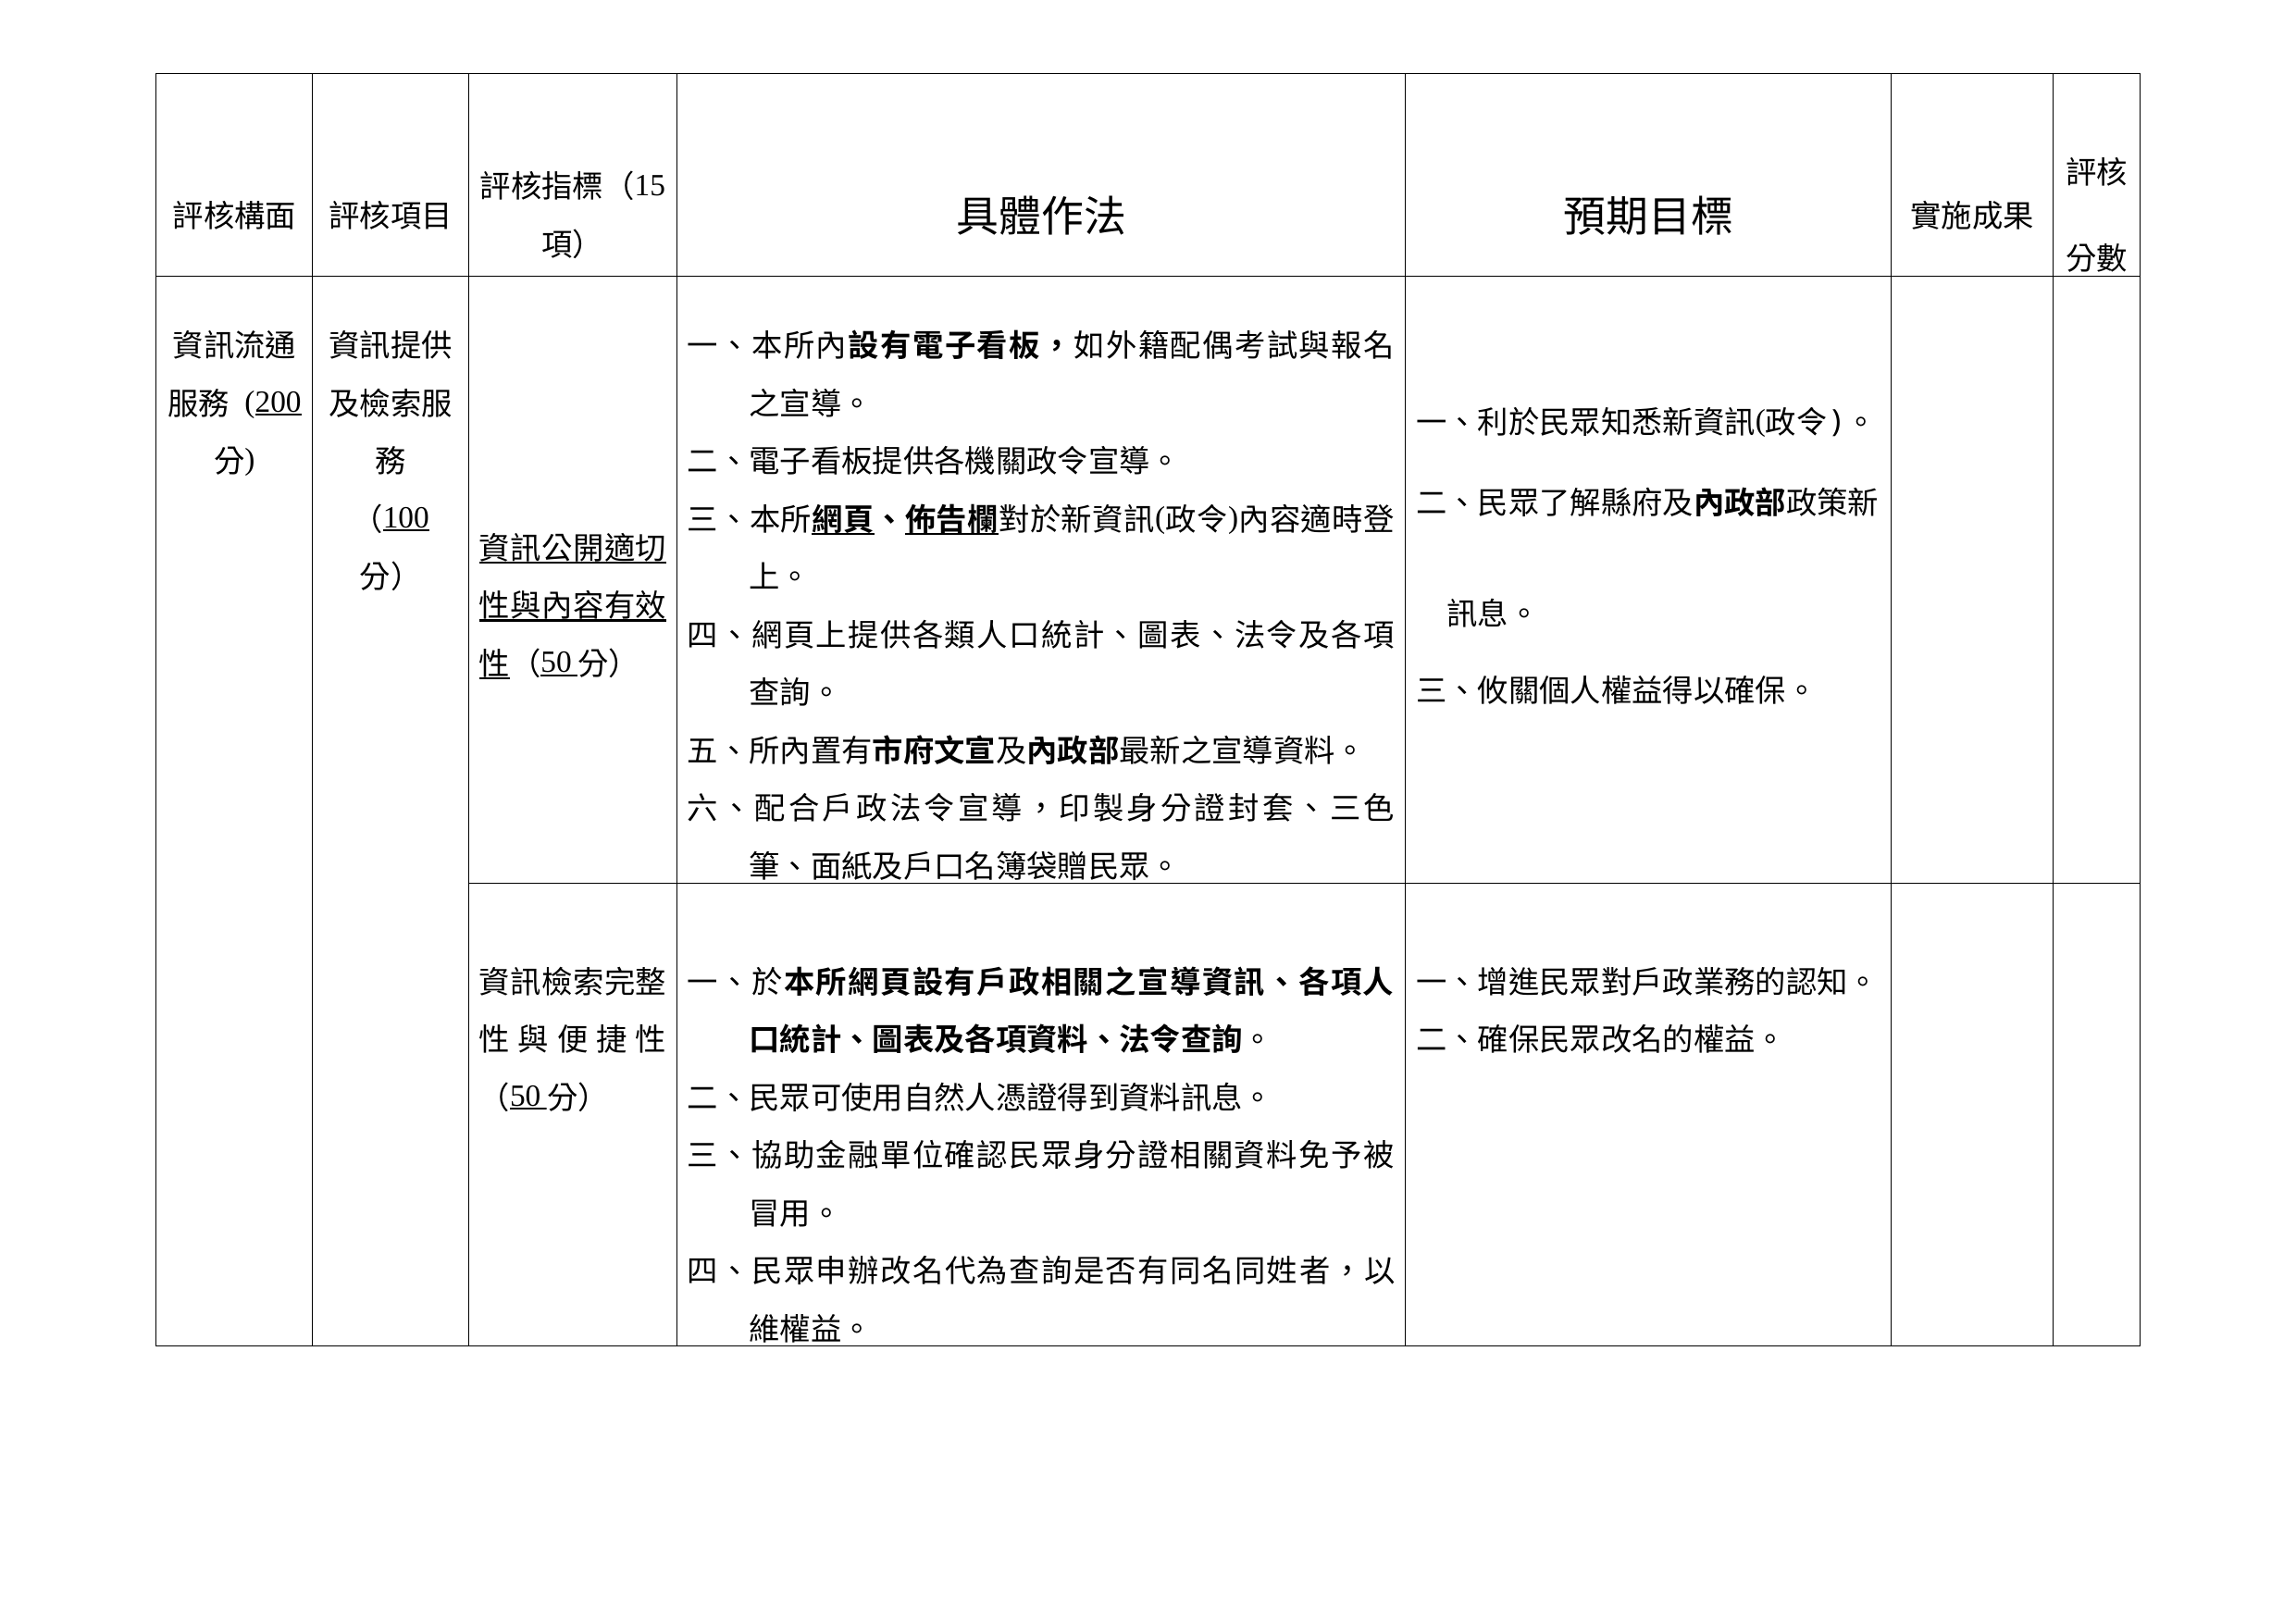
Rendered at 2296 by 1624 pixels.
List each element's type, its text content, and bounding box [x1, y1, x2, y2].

table_header 評核項目 [313, 74, 468, 276]
table_header 預期目標 [1406, 74, 1891, 276]
table_cell [1892, 277, 2053, 883]
table_cell 一、於本所網頁設有戶政相關之宣導資訊、各項人口統計、圖表及各項資料、法令查詢。 二、民眾可使用自然人憑證得到資料訊息。 三、協助金融單位確認民眾身分證相關資料免予被冒用。 四、民眾申辦改名代為查詢是否有同名同姓者，以維權益。 [677, 884, 1405, 1345]
table_header 評核指標（15項） [469, 74, 676, 276]
table_header 具體作法 [677, 74, 1405, 276]
table_cell 資訊流通服務 (200分) [156, 277, 312, 1345]
table_cell [2054, 277, 2140, 883]
table_header 評核 分數 [2054, 74, 2140, 276]
table_cell 一、增進民眾對戶政業務的認知。 二、確保民眾改名的權益。 [1406, 884, 1891, 1345]
table_header 評核構面 [156, 74, 312, 276]
table_cell [1892, 884, 2053, 1345]
table_cell 資訊提供及檢索服務 （100分） [313, 277, 468, 1345]
table_cell 資訊檢索完整性與便捷性（50分） [469, 884, 676, 1345]
table_cell [2054, 884, 2140, 1345]
table_header 實施成果 [1892, 74, 2053, 276]
table_cell 一、本所內設有電子看板，如外籍配偶考試與報名之宣導。 二、電子看板提供各機關政令宣導。 三、本所網頁、佈告欄對於新資訊(政令)內容適時登上。 四、網頁上提供各類人口統計、圖表、法令及各項查詢。 五、所內置有市府文宣及內政部最新之宣導資料。 六、配合戶政法令宣導，印製身分證封套、三色筆、面紙及戶口名簿袋贈民眾。 [677, 277, 1405, 883]
table_cell 一、利於民眾知悉新資訊(政令)。 二、民眾了解縣府及內政部政策新 訊息。 三、攸關個人權益得以確保。 [1406, 277, 1891, 883]
table_cell 資訊公開適切性與內容有效性（50分） [469, 277, 676, 883]
